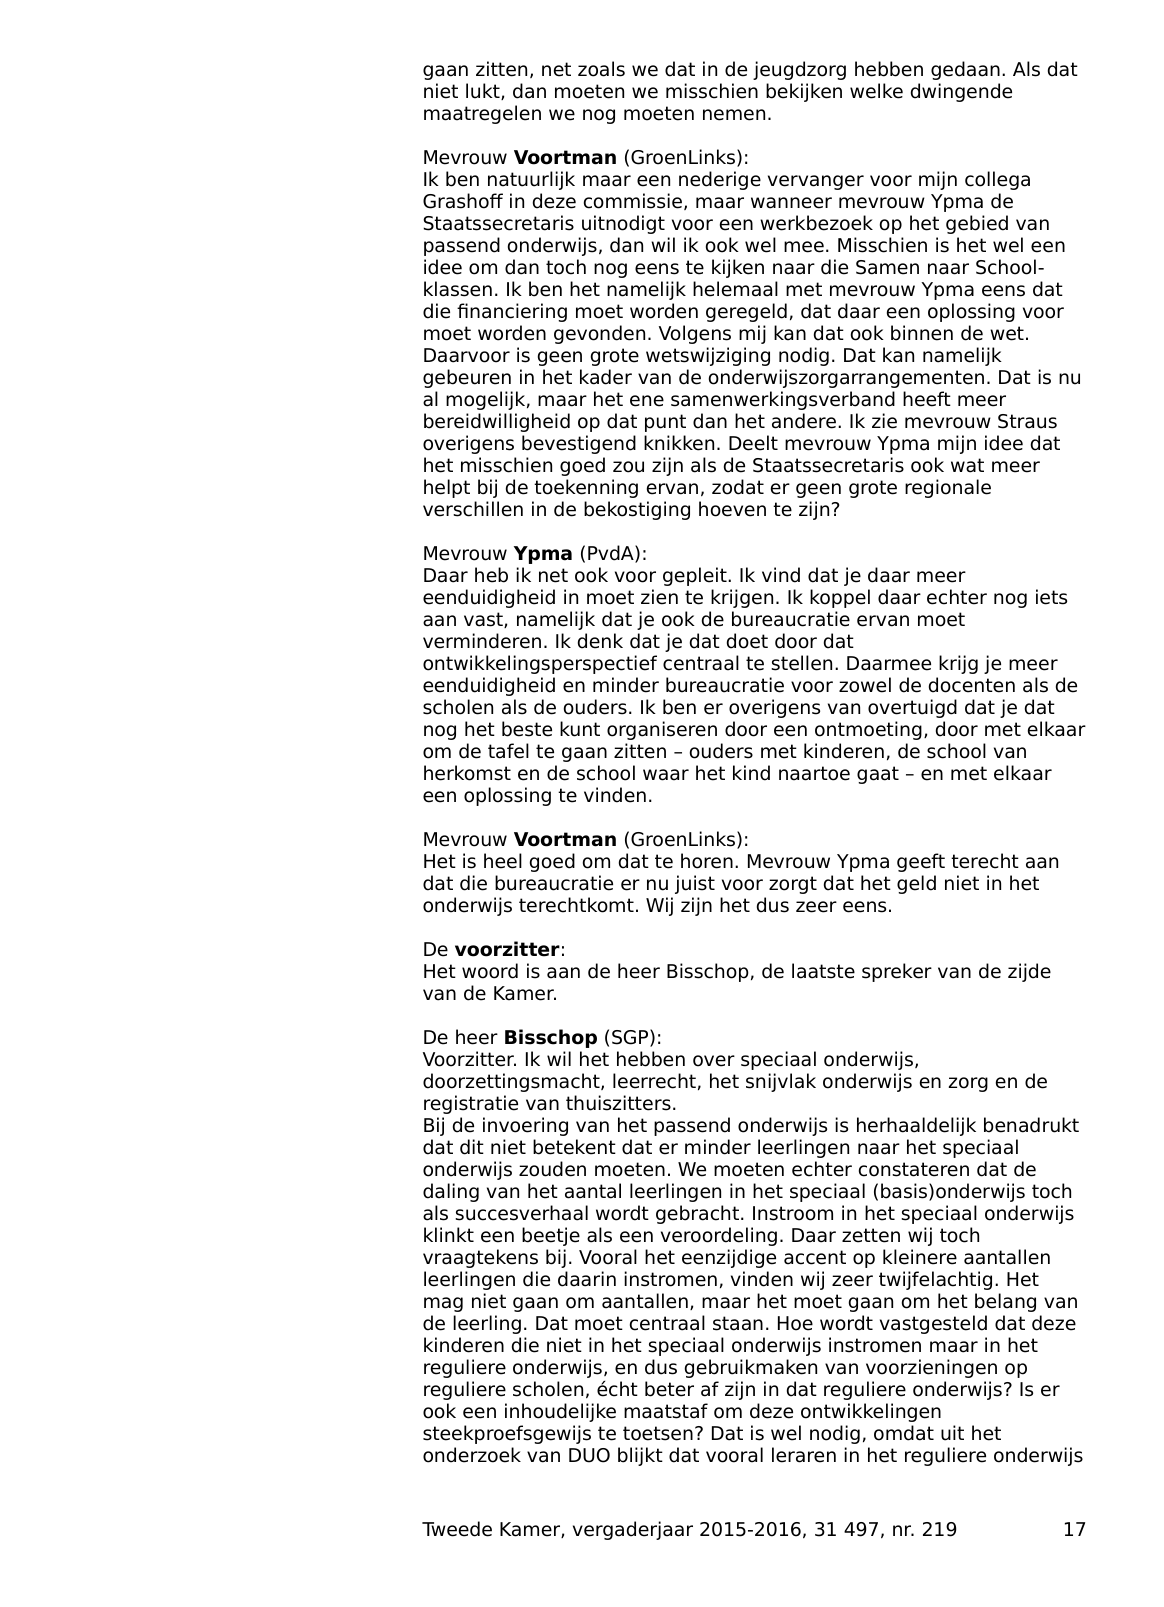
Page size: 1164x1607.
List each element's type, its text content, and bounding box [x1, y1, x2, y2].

text Het woord is aan de heer Bisschop, de laatste spreker van de zijde van de Kamer. [422, 961, 1087, 1005]
text Daar heb ik net ook voor gepleit. Ik vind dat je daar meer eenduidigheid in moet zien te krijgen. Ik koppel daar echter nog iets aan vast, namelijk dat je ook de bureaucratie ervan moet verminderen. Ik denk dat je dat doet door dat ontwikkelingsperspectief centraal te stellen. Daarmee krijg je meer eenduidigheid en minder bureaucratie voor zowel de docenten als de scholen als de ouders. Ik ben er overigens van overtuigd dat je dat nog het beste kunt organiseren door een ontmoeting, door met elkaar om de tafel te gaan zitten – ouders met kinderen, de school van herkomst en de school waar het kind naartoe gaat – en met elkaar een oplossing te vinden. [422, 565, 1087, 807]
text De heer Bisschop (SGP): [422, 1027, 1087, 1049]
text Het is heel goed om dat te horen. Mevrouw Ypma geeft terecht aan dat die bureaucratie er nu juist voor zorgt dat het geld niet in het onderwijs terechtkomt. Wij zijn het dus zeer eens. [422, 851, 1087, 917]
text Mevrouw Ypma (PvdA): [422, 543, 1087, 565]
text De voorzitter: [422, 939, 1087, 961]
text Mevrouw Voortman (GroenLinks): [422, 147, 1087, 169]
text Voorzitter. Ik wil het hebben over speciaal onderwijs, doorzettingsmacht, leerrecht, het snijvlak onderwijs en zorg en de registratie van thuiszitters. [422, 1049, 1087, 1115]
text Mevrouw Voortman (GroenLinks): [422, 829, 1087, 851]
text gaan zitten, net zoals we dat in de jeugdzorg hebben gedaan. Als dat niet lukt, dan moeten we misschien bekijken welke dwingende maatregelen we nog moeten nemen. [422, 59, 1087, 125]
text Ik ben natuurlijk maar een nederige vervanger voor mijn collega Grashoff in deze commissie, maar wanneer mevrouw Ypma de Staatssecretaris uitnodigt voor een werkbezoek op het gebied van passend onderwijs, dan wil ik ook wel mee. Misschien is het wel een idee om dan toch nog eens te kijken naar die Samen naar School-klassen. Ik ben het namelijk helemaal met mevrouw Ypma eens dat die financiering moet worden geregeld, dat daar een oplossing voor moet worden gevonden. Volgens mij kan dat ook binnen de wet. Daarvoor is geen grote wetswijziging nodig. Dat kan namelijk gebeuren in het kader van de onderwijszorgarrangementen. Dat is nu al mogelijk, maar het ene samenwerkingsverband heeft meer bereidwilligheid op dat punt dan het andere. Ik zie mevrouw Straus overigens bevestigend knikken. Deelt mevrouw Ypma mijn idee dat het misschien goed zou zijn als de Staatssecretaris ook wat meer helpt bij de toekenning ervan, zodat er geen grote regionale verschillen in de bekostiging hoeven te zijn? [422, 169, 1087, 521]
text Bij de invoering van het passend onderwijs is herhaaldelijk benadrukt dat dit niet betekent dat er minder leerlingen naar het speciaal onderwijs zouden moeten. We moeten echter constateren dat de daling van het aantal leerlingen in het speciaal (basis)onderwijs toch als succesverhaal wordt gebracht. Instroom in het speciaal onderwijs klinkt een beetje als een veroordeling. Daar zetten wij toch vraagtekens bij. Vooral het eenzijdige accent op kleinere aantallen leerlingen die daarin instromen, vinden wij zeer twijfelachtig. Het mag niet gaan om aantallen, maar het moet gaan om het belang van de leerling. Dat moet centraal staan. Hoe wordt vastgesteld dat deze kinderen die niet in het speciaal onderwijs instromen maar in het reguliere onderwijs, en dus gebruikmaken van voorzieningen op reguliere scholen, écht beter af zijn in dat reguliere onderwijs? Is er ook een inhoudelijke maatstaf om deze ontwikkelingen steekproefsgewijs te toetsen? Dat is wel nodig, omdat uit het onderzoek van DUO blijkt dat vooral leraren in het reguliere onderwijs [422, 1115, 1087, 1467]
